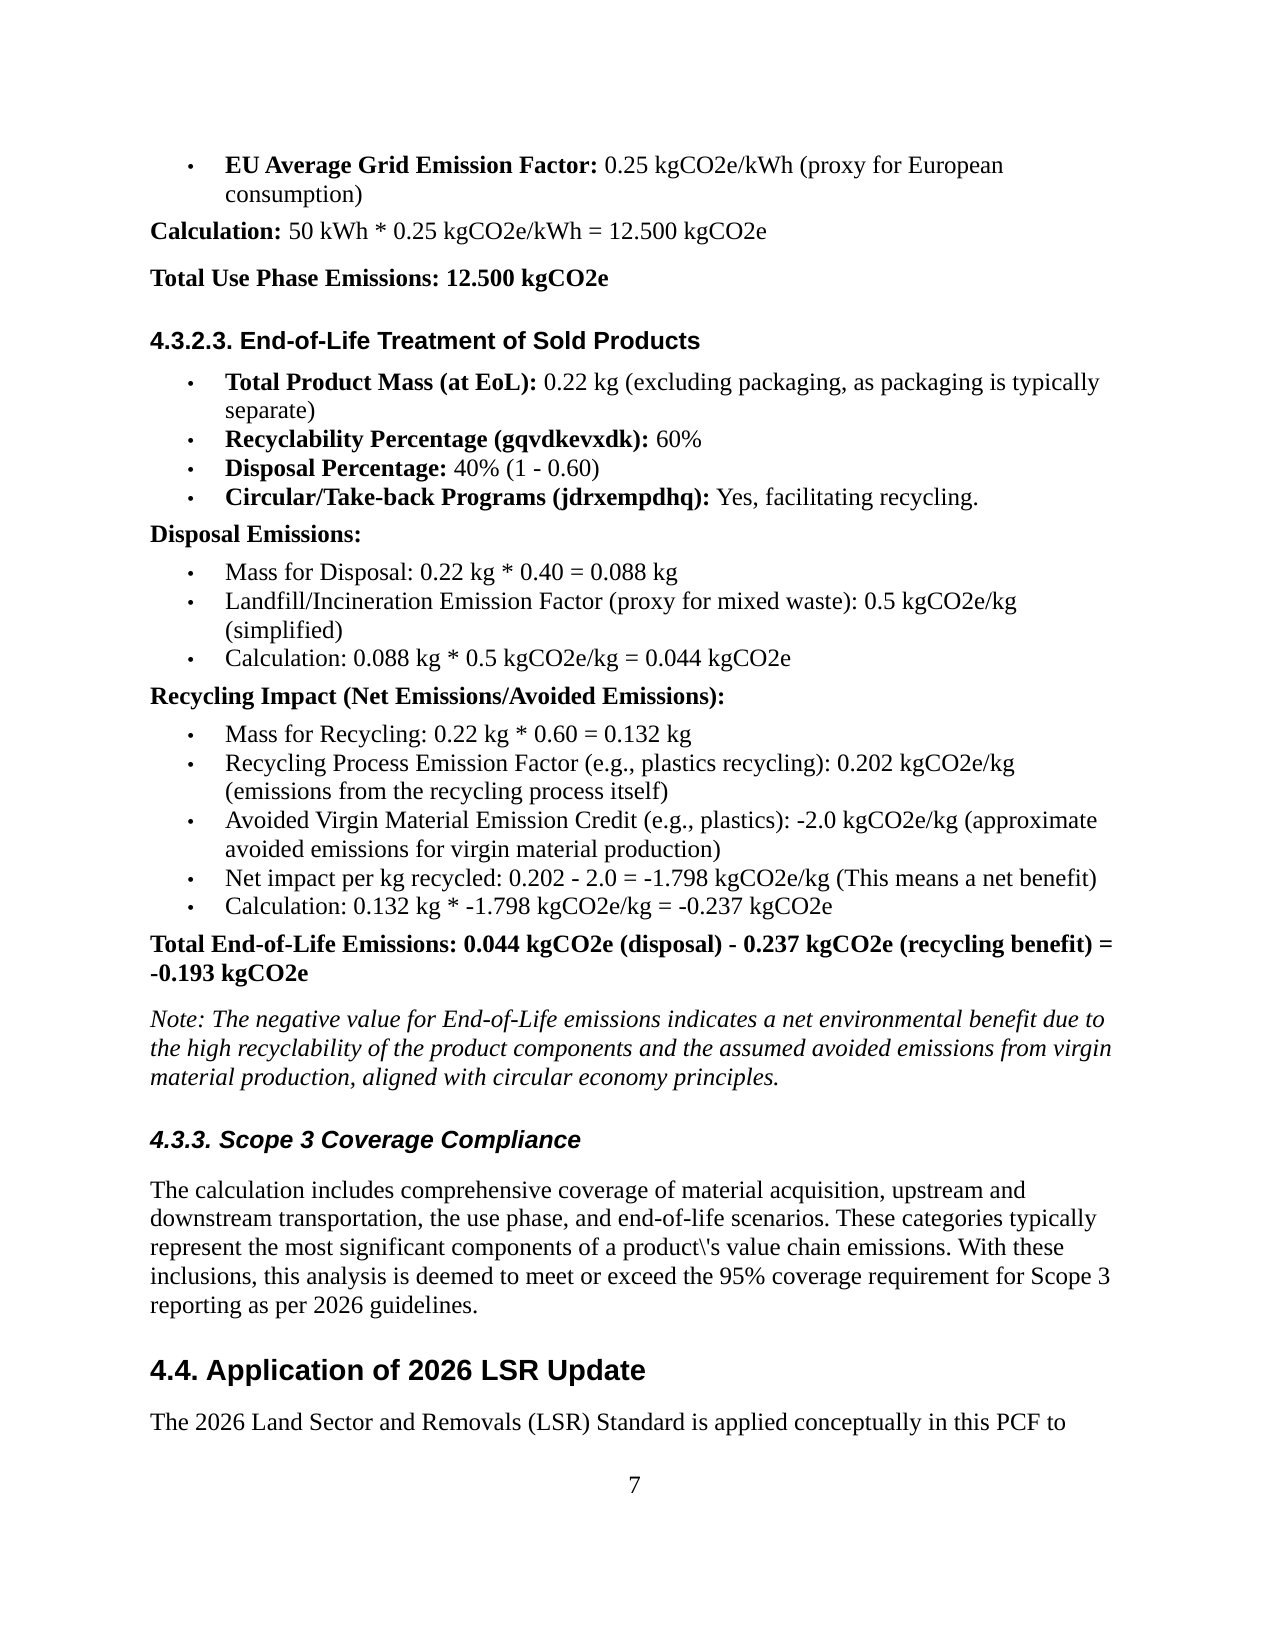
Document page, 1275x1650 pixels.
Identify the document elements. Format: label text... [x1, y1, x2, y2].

list Recycling Process Emission Factor (e.g., plastics recycling): 0.202 kgCO2e/kg (emissions from the recycling process itself) [187, 748, 1125, 805]
subtitle 4.4. Application of 2026 LSR Update [150, 1352, 1125, 1386]
subtitle 4.3.3. Scope 3 Coverage Compliance [150, 1125, 1125, 1153]
text Calculation: 50 kWh * 0.25 kgCO2e/kWh = 12.500 kgCO2e [150, 216, 1125, 245]
text Recycling Impact (Net Emissions/Avoided Emissions): [150, 681, 1125, 710]
list Landfill/Incineration Emission Factor (proxy for mixed waste): 0.5 kgCO2e/kg (simplified) [187, 586, 1125, 643]
text Total Use Phase Emissions: 12.500 kgCO2e [150, 263, 1125, 292]
text Note: The negative value for End-of-Life emissions indicates a net environmental benefit due to the high recyclability of the product components and the assumed avoided emissions from virgin material production, aligned with circular economy principles. [150, 1004, 1125, 1091]
list Total Product Mass (at EoL): 0.22 kg (excluding packaging, as packaging is typically separate) [187, 367, 1125, 424]
list Recyclability Percentage (gqvdkevxdk): 60% [187, 424, 1125, 453]
list Mass for Disposal: 0.22 kg * 0.40 = 0.088 kg [187, 557, 1125, 586]
text The calculation includes comprehensive coverage of material acquisition, upstream and downstream transportation, the use phase, and end-of-life scenarios. These categories typically represent the most significant components of a product\'s value chain emissions. With these inclusions, this analysis is deemed to meet or exceed the 95% coverage requirement for Scope 3 reporting as per 2026 guidelines. [150, 1175, 1125, 1318]
list Calculation: 0.132 kg * -1.798 kgCO2e/kg = -0.237 kgCO2e [187, 891, 1125, 920]
list Circular/Take-back Programs (jdrxempdhq): Yes, facilitating recycling. [187, 482, 1125, 511]
list Mass for Recycling: 0.22 kg * 0.60 = 0.132 kg [187, 719, 1125, 748]
list Avoided Virgin Material Emission Credit (e.g., plastics): -2.0 kgCO2e/kg (approximate avoided emissions for virgin material production) [187, 805, 1125, 863]
list Calculation: 0.088 kg * 0.5 kgCO2e/kg = 0.044 kgCO2e [187, 643, 1125, 672]
text Total End-of-Life Emissions: 0.044 kgCO2e (disposal) - 0.237 kgCO2e (recycling benefit) = -0.193 kgCO2e [150, 929, 1125, 987]
text The 2026 Land Sector and Removals (LSR) Standard is applied conceptually in this PCF to [150, 1407, 1125, 1436]
subtitle 4.3.2.3. End-of-Life Treatment of Sold Products [150, 326, 1125, 354]
text Disposal Emissions: [150, 519, 1125, 548]
list EU Average Grid Emission Factor: 0.25 kgCO2e/kWh (proxy for European consumption) [187, 150, 1125, 207]
list Net impact per kg recycled: 0.202 - 2.0 = -1.798 kgCO2e/kg (This means a net benefit) [187, 863, 1125, 891]
list Disposal Percentage: 40% (1 - 0.60) [187, 453, 1125, 482]
